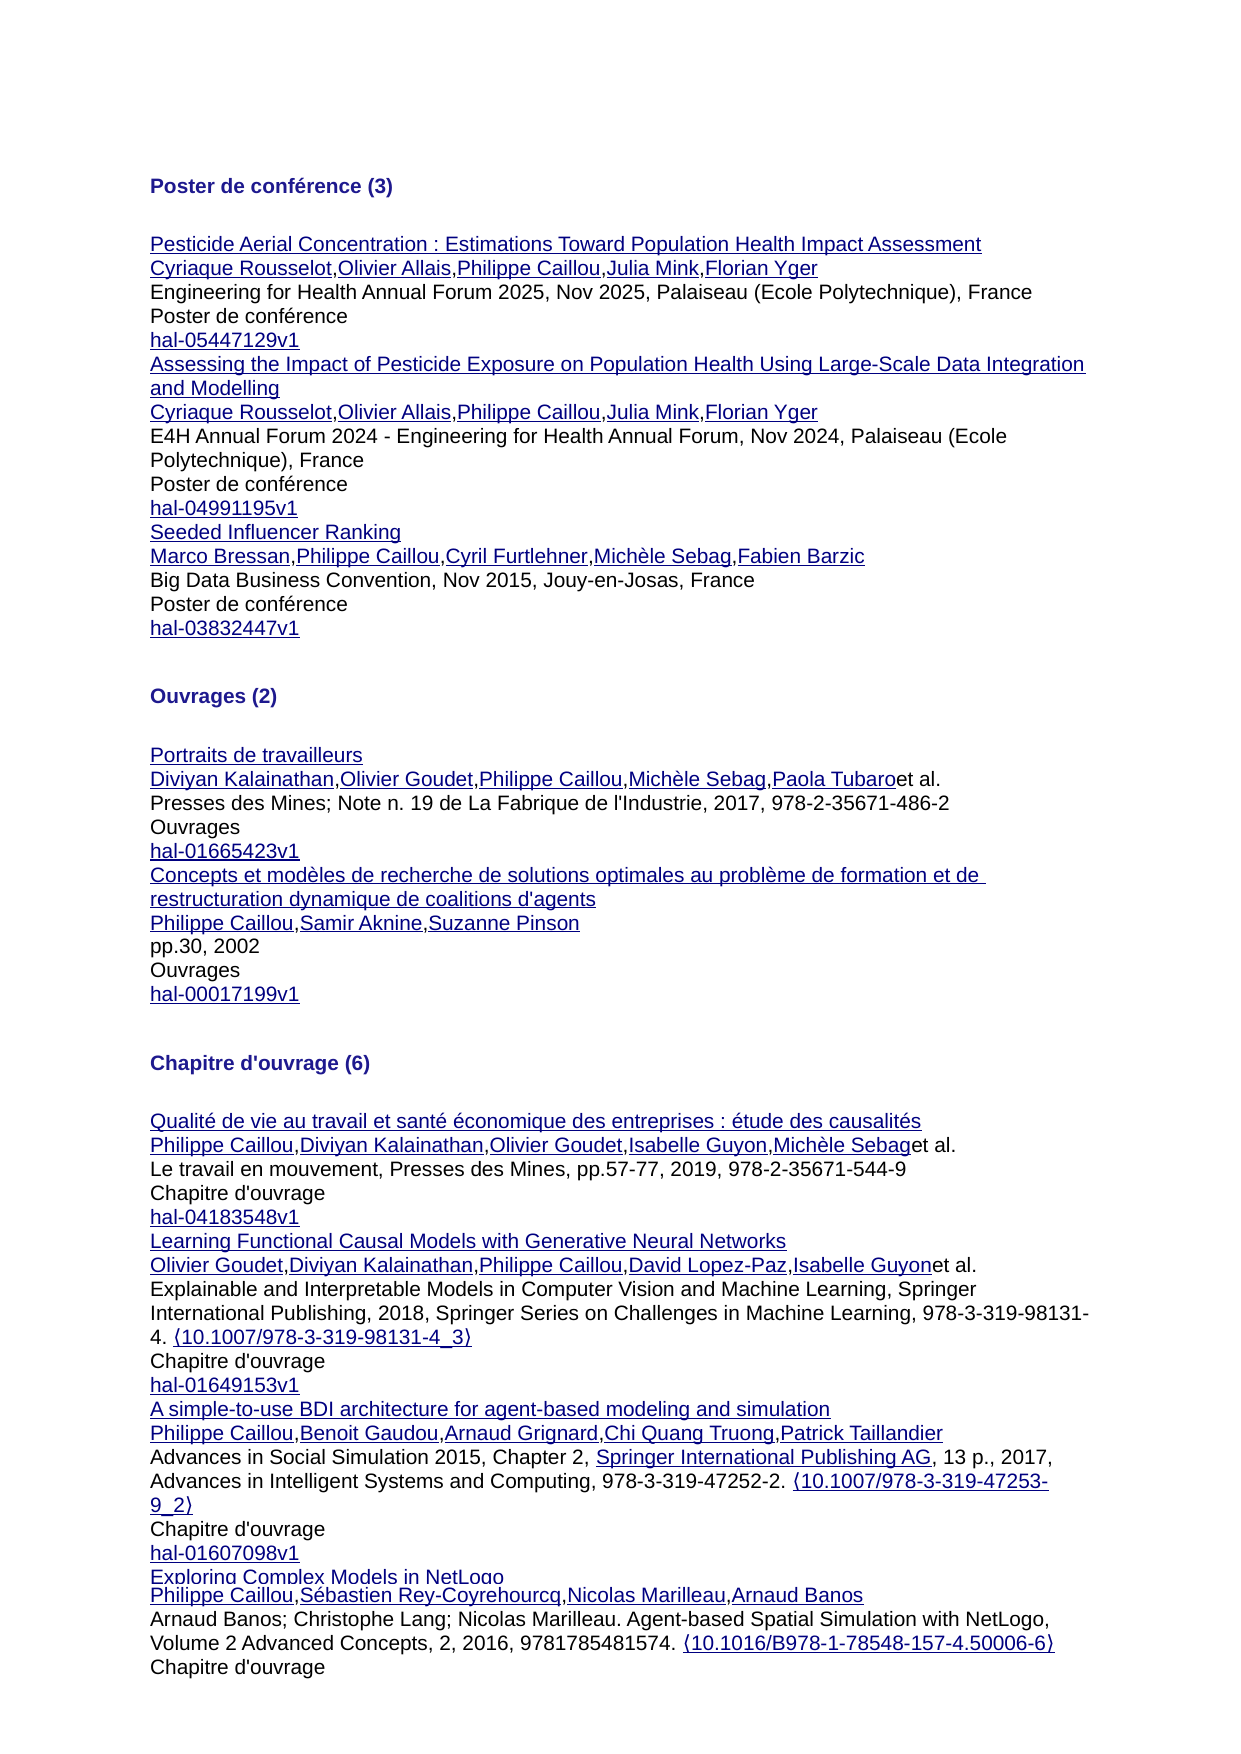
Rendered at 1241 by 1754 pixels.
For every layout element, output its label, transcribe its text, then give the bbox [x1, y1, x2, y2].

table_cell Concepts et modèles de recherche de solutions optimales au problème de formation et de restructuration dynamique de coalitions d'agents Philippe Caillou,Samir Aknine,Suzanne Pinson pp.30, 2002 Ouvrages hal-00017199v1 [150, 863, 1090, 1006]
table_cell Learning Functional Causal Models with Generative Neural Networks Olivier Goudet,Diviyan Kalainathan,Philippe Caillou,David Lopez-Paz,Isabelle Guyonet al. Explainable and Interpretable Models in Computer Vision and Machine Learning, Springer International Publishing, 2018, Springer Series on Challenges in Machine Learning, 978-3-319-98131-4. ⟨10.1007/978-3-319-98131-4_3⟩ Chapitre d'ouvrage hal-01649153v1 [150, 1229, 1090, 1397]
table_cell Seeded Influencer Ranking Marco Bressan,Philippe Caillou,Cyril Furtlehner,Michèle Sebag,Fabien Barzic Big Data Business Convention, Nov 2015, Jouy-en-Josas, France Poster de conférence hal-03832447v1 [150, 520, 1090, 639]
subtitle Poster de conférence (3) [150, 174, 1090, 198]
table_cell Exploring Complex Models in NetLogo Philippe Caillou,Sébastien Rey-Coyrehourcq,Nicolas Marilleau,Arnaud Banos Arnaud Banos; Christophe Lang; Nicolas Marilleau. Agent-based Spatial Simulation with NetLogo, Volume 2 Advanced Concepts, 2, 2016, 9781785481574. ⟨10.1016/B978-1-78548-157-4.50006-6⟩ Chapitre d'ouvrage [150, 1565, 1090, 1679]
table_cell Assessing the Impact of Pesticide Exposure on Population Health Using Large-Scale Data Integration and Modelling Cyriaque Rousselot,Olivier Allais,Philippe Caillou,Julia Mink,Florian Yger E4H Annual Forum 2024 - Engineering for Health Annual Forum, Nov 2024, Palaiseau (Ecole Polytechnique), France Poster de conférence hal-04991195v1 [150, 352, 1090, 520]
table_header Pesticide Aerial Concentration : Estimations Toward Population Health Impact Assessment Cyriaque Rousselot,Olivier Allais,Philippe Caillou,Julia Mink,Florian Yger Engineering for Health Annual Forum 2025, Nov 2025, Palaiseau (Ecole Polytechnique), France Poster de conférence hal-05447129v1 [150, 232, 1090, 352]
table_header Qualité de vie au travail et santé économique des entreprises : étude des causalités Philippe Caillou,Diviyan Kalainathan,Olivier Goudet,Isabelle Guyon,Michèle Sebaget al. Le travail en mouvement, Presses des Mines, pp.57-77, 2019, 978-2-35671-544-9 Chapitre d'ouvrage hal-04183548v1 [150, 1109, 1090, 1229]
subtitle Chapitre d'ouvrage (6) [150, 1051, 1090, 1075]
subtitle Ouvrages (2) [150, 684, 1090, 708]
table_cell A simple-to-use BDI architecture for agent-based modeling and simulation Philippe Caillou,Benoit Gaudou,Arnaud Grignard,Chi Quang Truong,Patrick Taillandier Advances in Social Simulation 2015, Chapter 2, Springer International Publishing AG, 13 p., 2017, Advances in Intelligent Systems and Computing, 978-3-319-47252-2. ⟨10.1007/978-3-319-47253-9_2⟩ Chapitre d'ouvrage hal-01607098v1 [150, 1397, 1090, 1564]
table_header Portraits de travailleurs Diviyan Kalainathan,Olivier Goudet,Philippe Caillou,Michèle Sebag,Paola Tubaroet al. Presses des Mines; Note n. 19 de La Fabrique de l'Industrie, 2017, 978-2-35671-486-2 Ouvrages hal-01665423v1 [150, 743, 1090, 862]
